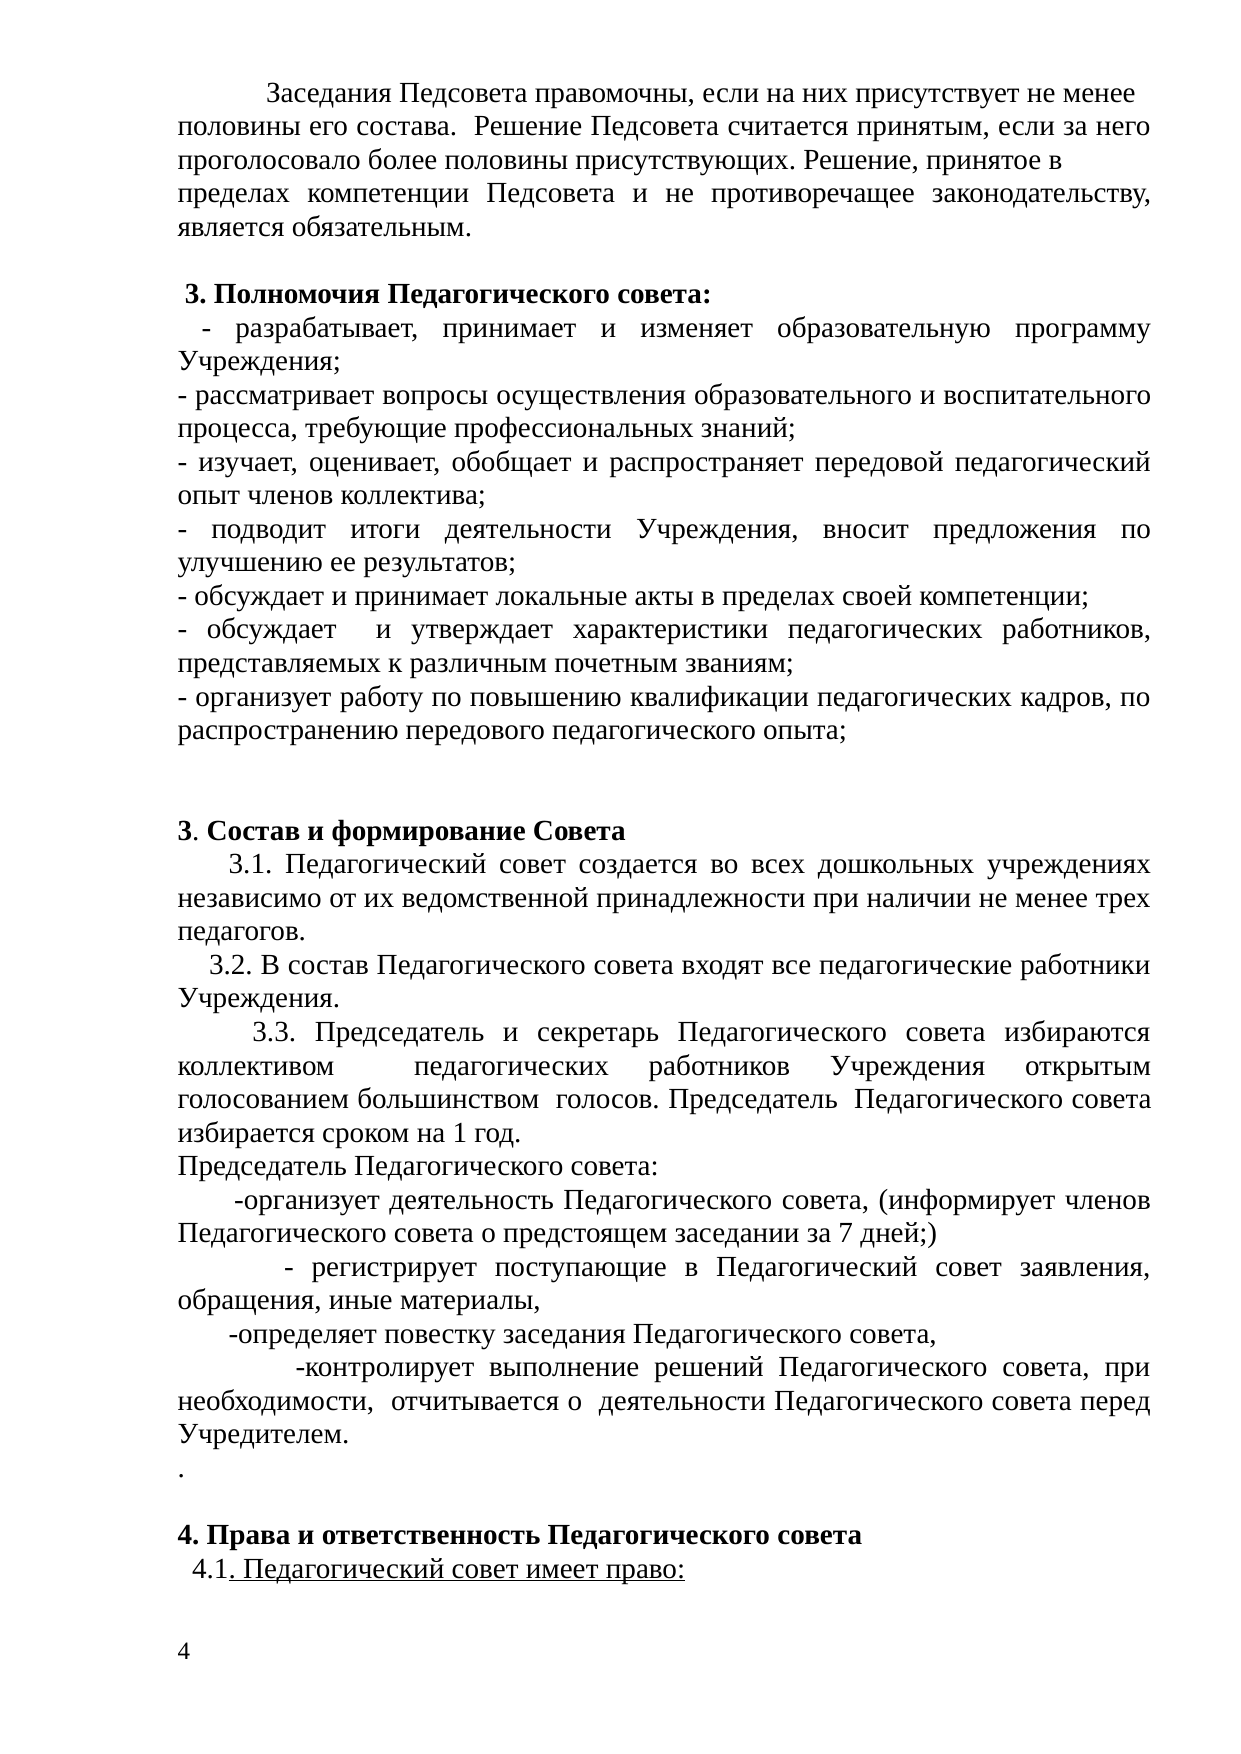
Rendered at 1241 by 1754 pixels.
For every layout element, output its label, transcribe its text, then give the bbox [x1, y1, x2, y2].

text - обсуждает и утверждает характеристики педагогических работников, представляемых к различным почетным званиям; [177, 612, 1152, 679]
text 3. Полномочия Педагогического совета: [177, 276, 1152, 310]
text пределах компетенции Педсовета и не противоречащее законодательству, является обязательным. [177, 176, 1152, 243]
text Заседания Педсовета правомочны, если на них присутствует не менее [177, 75, 1152, 108]
text - рассматривает вопросы осуществления образовательного и воспитательного процесса, требующие профессиональных знаний; [177, 377, 1152, 444]
text - организует работу по повышению квалификации педагогических кадров, по распространению передового педагогического опыта; [177, 679, 1152, 746]
text 4. Права и ответственность Педагогического совета [177, 1517, 1152, 1551]
text 3.2. В состав Педагогического совета входят все педагогические работники Учреждения. [177, 947, 1152, 1014]
text половины его состава. Решение Педсовета считается принятым, если за него проголосовало более половины присутствующих. Решение, принятое в [177, 108, 1152, 176]
text - регистрирует поступающие в Педагогический совет заявления, обращения, иные материалы, [177, 1249, 1152, 1316]
text 3.3. Председатель и секретарь Педагогического совета избираются коллективом педагогических работников Учреждения открытым голосованием большинством голосов. Председатель Педагогического совета избирается сроком на 1 год. [177, 1014, 1152, 1148]
text - изучает, оценивает, обобщает и распространяет передовой педагогический опыт членов коллектива; [177, 444, 1152, 511]
text 3.1. Педагогический совет создается во всех дошкольных учреждениях независимо от их ведомственной принадлежности при наличии не менее трех педагогов. [177, 846, 1152, 947]
text . [177, 1450, 1152, 1484]
text - разрабатывает, принимает и изменяет образовательную программу Учреждения; [177, 310, 1152, 377]
text -определяет повестку заседания Педагогического совета, [177, 1316, 1152, 1349]
text 4.1. Педагогический совет имеет право: [177, 1551, 1152, 1584]
text - подводит итоги деятельности Учреждения, вносит предложения по улучшению ее результатов; [177, 511, 1152, 578]
text 3. Состав и формирование Совета [177, 813, 1152, 846]
text - обсуждает и принимает локальные акты в пределах своей компетенции; [177, 578, 1152, 612]
text Председатель Педагогического совета: [177, 1148, 1152, 1182]
text -контролирует выполнение решений Педагогического совета, при необходимости, отчитывается о деятельности Педагогического совета перед Учредителем. [177, 1349, 1152, 1450]
text -организует деятельность Педагогического совета, (информирует членов Педагогического совета о предстоящем заседании за 7 дней;) [177, 1182, 1152, 1249]
